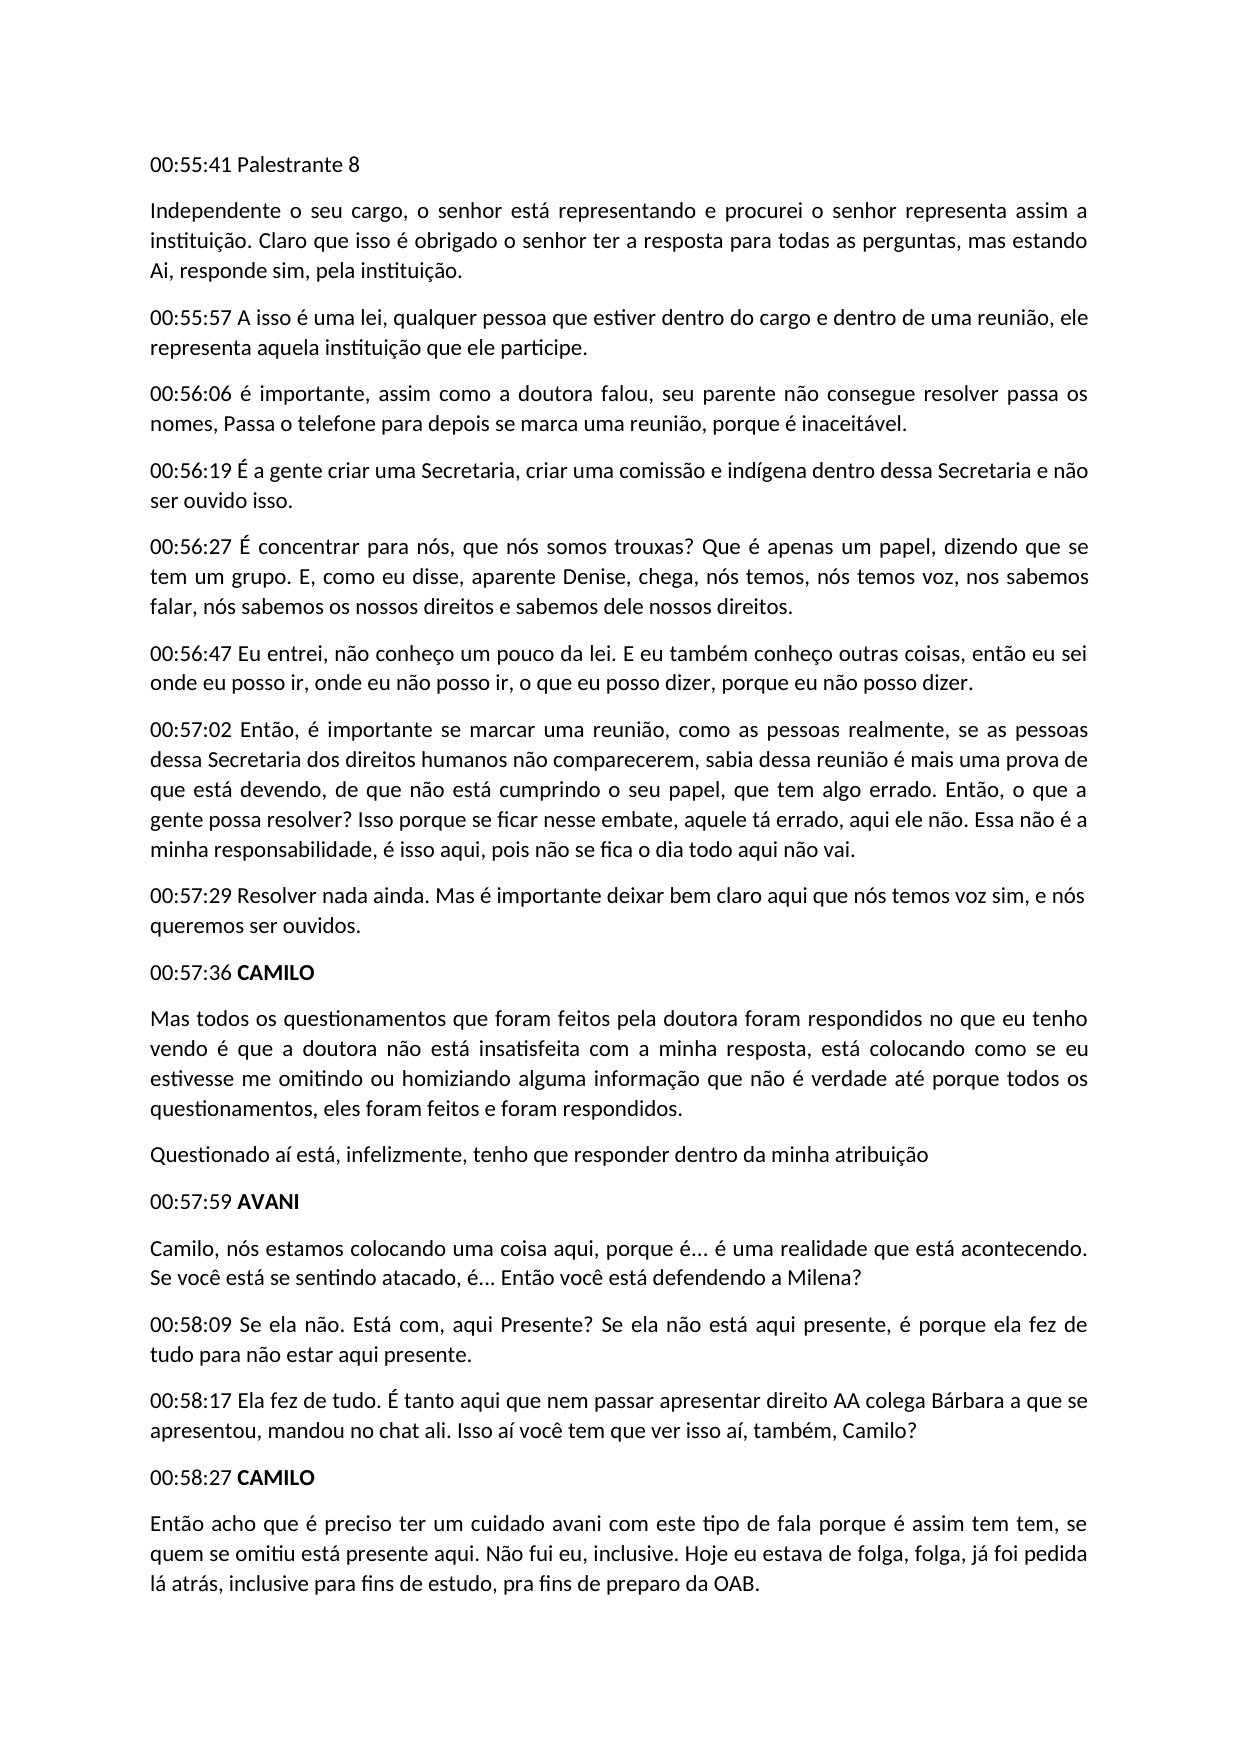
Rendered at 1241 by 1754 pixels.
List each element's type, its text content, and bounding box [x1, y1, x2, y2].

text 00:57:59 AVANI [150, 1187, 1090, 1215]
text 00:58:09 Se ela não. Está com, aqui Presente? Se ela não está aqui presente, é porque ela fez de tudo para não estar aqui presente. [150, 1310, 1090, 1368]
text 00:56:19 É a gente criar uma Secretaria, criar uma comissão e indígena dentro dessa Secretaria e não ser ouvido isso. [150, 456, 1090, 514]
text 00:56:06 é importante, assim como a doutora falou, seu parente não consegue resolver passa os nomes, Passa o telefone para depois se marca uma reunião, porque é inaceitável. [150, 379, 1090, 437]
text 00:57:36 CAMILO [150, 958, 1090, 986]
text 00:57:29 Resolver nada ainda. Mas é importante deixar bem claro aqui que nós temos voz sim, e nós queremos ser ouvidos. [150, 881, 1090, 939]
text Independente o seu cargo, o senhor está representando e procurei o senhor representa assim a instituição. Claro que isso é obrigado o senhor ter a resposta para todas as perguntas, mas estando Ai, responde sim, pela instituição. [150, 197, 1090, 284]
text 00:55:41 Palestrante 8 [150, 150, 1090, 178]
text 00:56:47 Eu entrei, não conheço um pouco da lei. E eu também conheço outras coisas, então eu sei onde eu posso ir, onde eu não posso ir, o que eu posso dizer, porque eu não posso dizer. [150, 639, 1090, 697]
text 00:58:27 CAMILO [150, 1463, 1090, 1491]
text 00:56:27 É concentrar para nós, que nós somos trouxas? Que é apenas um papel, dizendo que se tem um grupo. E, como eu disse, aparente Denise, chega, nós temos, nós temos voz, nos sabemos falar, nós sabemos os nossos direitos e sabemos dele nossos direitos. [150, 532, 1090, 620]
text Então acho que é preciso ter um cuidado avani com este tipo de fala porque é assim tem tem, se quem se omitiu está presente aqui. Não fui eu, inclusive. Hoje eu estava de folga, folga, já foi pedida lá atrás, inclusive para fins de estudo, pra fins de preparo da OAB. [150, 1509, 1090, 1597]
text 00:55:57 A isso é uma lei, qualquer pessoa que estiver dentro do cargo e dentro de uma reunião, ele representa aquela instituição que ele participe. [150, 303, 1090, 361]
text 00:58:17 Ela fez de tudo. É tanto aqui que nem passar apresentar direito AA colega Bárbara a que se apresentou, mandou no chat ali. Isso aí você tem que ver isso aí, também, Camilo? [150, 1387, 1090, 1444]
text 00:57:02 Então, é importante se marcar uma reunião, como as pessoas realmente, se as pessoas dessa Secretaria dos direitos humanos não comparecerem, sabia dessa reunião é mais uma prova de que está devendo, de que não está cumprindo o seu papel, que tem algo errado. Então, o que a gente possa resolver? Isso porque se ficar nesse embate, aquele tá errado, aqui ele não. Essa não é a minha responsabilidade, é isso aqui, pois não se fica o dia todo aqui não vai. [150, 715, 1090, 863]
text Camilo, nós estamos colocando uma coisa aqui, porque é... é uma realidade que está acontecendo. Se você está se sentindo atacado, é... Então você está defendendo a Milena? [150, 1234, 1090, 1292]
text Mas todos os questionamentos que foram feitos pela doutora foram respondidos no que eu tenho vendo é que a doutora não está insatisfeita com a minha resposta, está colocando como se eu estivesse me omitindo ou homiziando alguma informação que não é verdade até porque todos os questionamentos, eles foram feitos e foram respondidos. [150, 1004, 1090, 1122]
text Questionado aí está, infelizmente, tenho que responder dentro da minha atribuição [150, 1141, 1090, 1168]
